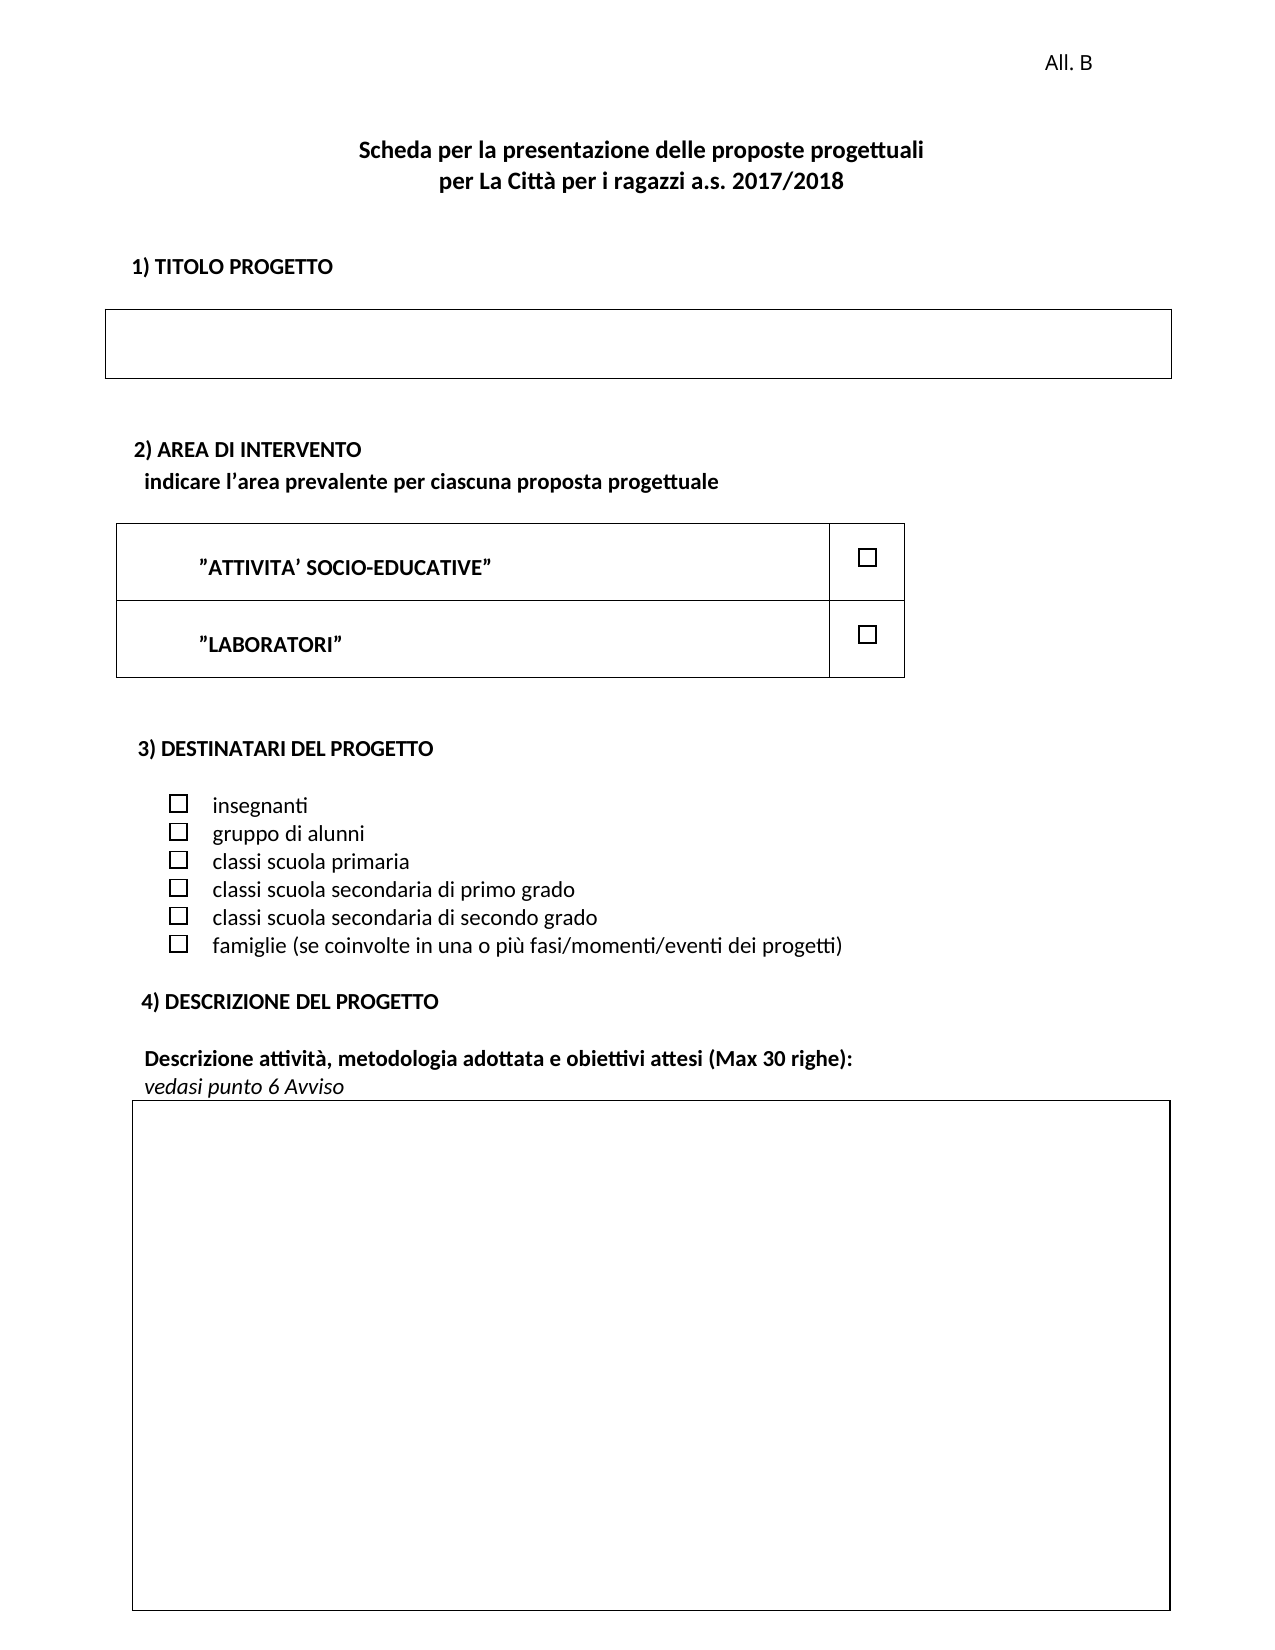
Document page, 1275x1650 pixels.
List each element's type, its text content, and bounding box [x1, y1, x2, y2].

text classi scuola primaria [168, 847, 1063, 875]
table_header ”ATTIVITA’ SOCIO-EDUCATIVE” [117, 524, 829, 600]
table_cell [830, 601, 904, 677]
text famiglie (se coinvolte in una o più fasi/momenti/eventi dei progetti) [168, 931, 1063, 959]
subtitle Descrizione attività, metodologia adottata e obiettivi attesi (Max 30 righe): [144, 1044, 1174, 1072]
text vedasi punto 6 Avviso [144, 1072, 1174, 1100]
subtitle 4) DESCRIZIONE DEL PROGETTO [140, 987, 1174, 1016]
table_header [830, 524, 904, 600]
text classi scuola secondaria di secondo grado [168, 903, 1063, 931]
text 1) TITOLO PROGETTO [131, 252, 1174, 280]
text classi scuola secondaria di primo grado [168, 875, 1063, 903]
subtitle Scheda per la presentazione delle proposte progettuali [109, 135, 1174, 165]
table_cell ”LABORATORI” [117, 601, 829, 677]
text gruppo di alunni [168, 819, 1063, 847]
table_header [133, 1101, 1169, 1610]
table_header [106, 310, 1171, 378]
text insegnanti [168, 791, 1063, 819]
text 2) AREA DI INTERVENTO [134, 435, 1174, 463]
list 3) DESTINATARI DEL PROGETTO [137, 734, 1174, 762]
subtitle indicare l’area prevalente per ciascuna proposta progettuale [144, 467, 1174, 495]
subtitle per La Città per i ragazzi a.s. 2017/2018 [109, 165, 1174, 196]
